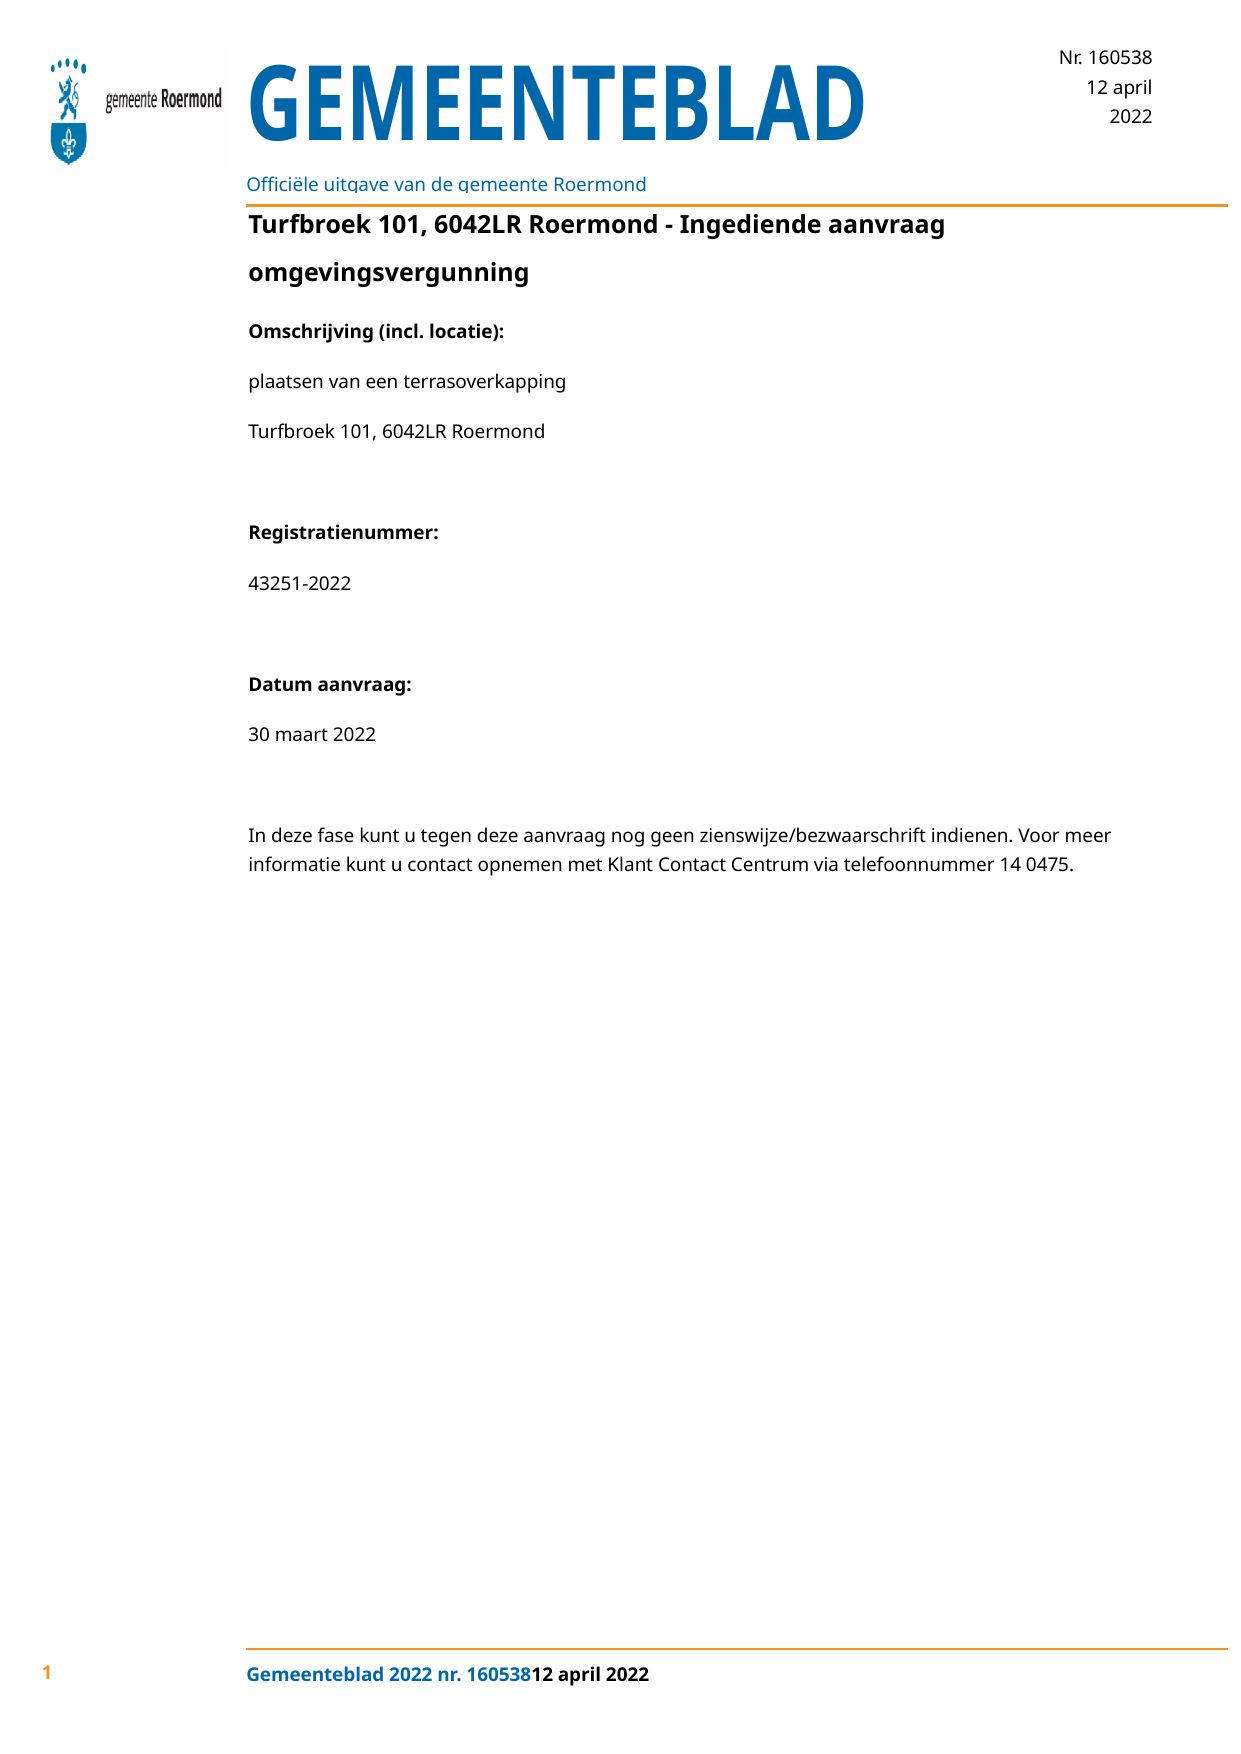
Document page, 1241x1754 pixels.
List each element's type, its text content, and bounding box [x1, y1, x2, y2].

text Turfbroek 101, 6042LR Roermond [248, 419, 1152, 444]
text In deze fase kunt u tegen deze aanvraag nog geen zienswijze/bezwaarschrift indienen. Voor meer informatie kunt u contact opnemen met Klant Contact Centrum via telefoonnummer 14 0475. [248, 822, 1152, 877]
text 30 maart 2022 [248, 721, 1152, 747]
picture [41, 47, 231, 172]
text Omschrijving (incl. locatie): [248, 318, 1152, 344]
text Registratienummer: [248, 519, 1152, 545]
text plaatsen van een terrasoverkapping [248, 368, 1152, 394]
text Datum aanvraag: [248, 671, 1152, 697]
text 43251-2022 [248, 570, 1152, 596]
text Turfbroek 101, 6042LR Roermond - Ingediende aanvraag omgevingsvergunning [248, 207, 1152, 288]
